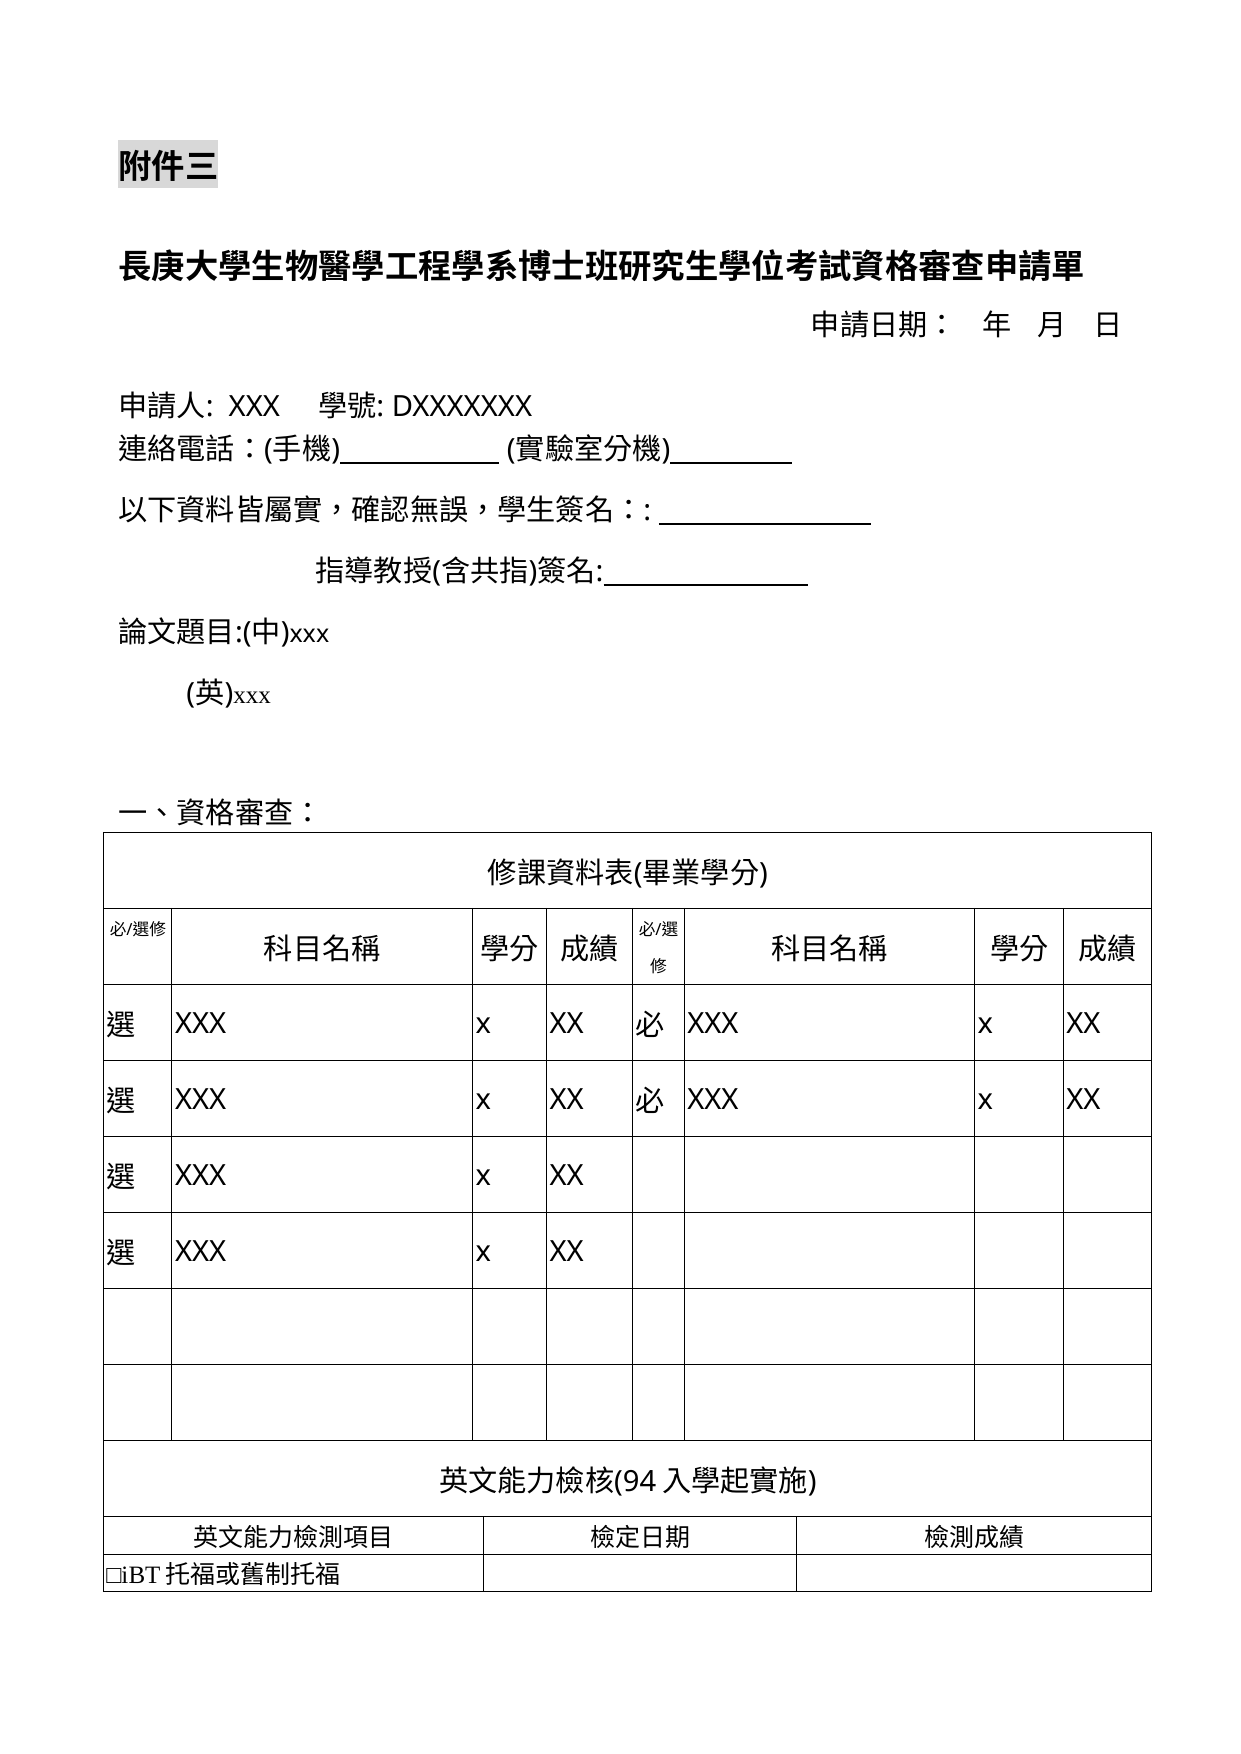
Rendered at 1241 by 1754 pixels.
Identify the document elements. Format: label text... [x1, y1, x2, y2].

table_cell 必 [633, 1061, 684, 1136]
table_cell 檢測成績 [797, 1517, 1151, 1553]
text (英)xxx [118, 670, 1122, 712]
table_cell [975, 1213, 1063, 1288]
text 連絡電話：(手機) (實驗室分機) [118, 425, 1122, 468]
table_cell 必 [633, 985, 684, 1060]
table_cell 選 [104, 1061, 171, 1136]
table_cell [104, 1289, 171, 1364]
table_cell 科目名稱 [685, 909, 974, 984]
table_cell [685, 1137, 974, 1212]
table_cell x [473, 1213, 546, 1288]
table_cell x [975, 985, 1063, 1060]
table_cell XX [1064, 985, 1151, 1060]
table_cell XXX [685, 1061, 974, 1136]
table_cell [473, 1289, 546, 1364]
table_cell XX [547, 1213, 632, 1288]
text 論文題目:(中)xxx [118, 609, 1122, 651]
table_cell [473, 1365, 546, 1440]
table_cell XX [547, 1137, 632, 1212]
table_cell XXX [172, 985, 472, 1060]
table_cell [547, 1289, 632, 1364]
text 申請日期： 年 月 日 [118, 301, 1122, 343]
table_cell [1064, 1137, 1151, 1212]
table_cell 成績 [1064, 909, 1151, 984]
text 長庚大學生物醫學工程學系博士班研究生學位考試資格審查申請單 [118, 226, 1122, 301]
text 一、資格審查： [118, 789, 1122, 832]
table_cell [484, 1555, 796, 1591]
table_cell x [975, 1061, 1063, 1136]
table_cell 成績 [547, 909, 632, 984]
table_cell [797, 1555, 1151, 1591]
table_cell 英文能力檢測項目 [104, 1517, 483, 1553]
table_cell [1064, 1289, 1151, 1364]
table_cell 檢定日期 [484, 1517, 796, 1553]
table_cell x [473, 1061, 546, 1136]
table_cell [172, 1365, 472, 1440]
text 以下資料皆屬實，確認無誤，學生簽名：: [118, 487, 1122, 529]
table_cell 選 [104, 985, 171, 1060]
text 申請人: XXX 學號: DXXXXXXX [118, 383, 1122, 425]
table_cell 選 [104, 1213, 171, 1288]
table_cell □iBT托福或舊制托福 [104, 1555, 483, 1591]
table_cell 英文能力檢核(94入學起實施) [104, 1441, 1151, 1516]
table_cell [633, 1289, 684, 1364]
table_cell x [473, 985, 546, 1060]
table_cell [1064, 1213, 1151, 1288]
table_cell 學分 [975, 909, 1063, 984]
table_cell XXX [172, 1213, 472, 1288]
table_cell [685, 1289, 974, 1364]
table_cell [547, 1365, 632, 1440]
text 附件三 [118, 127, 1122, 202]
table_cell [633, 1137, 684, 1212]
table_cell 選 [104, 1137, 171, 1212]
text 指導教授(含共指)簽名: [118, 548, 1122, 590]
table_cell XXX [172, 1137, 472, 1212]
table_cell XX [547, 1061, 632, 1136]
table_cell XX [547, 985, 632, 1060]
table_cell 科目名稱 [172, 909, 472, 984]
table_cell 必/選修 [633, 909, 684, 984]
table_cell [633, 1365, 684, 1440]
table_cell XX [1064, 1061, 1151, 1136]
table_cell [104, 1365, 171, 1440]
table_cell [633, 1213, 684, 1288]
table_cell [1064, 1365, 1151, 1440]
table_cell x [473, 1137, 546, 1212]
table_cell [975, 1365, 1063, 1440]
table_cell [685, 1213, 974, 1288]
table_header 修課資料表(畢業學分) [104, 833, 1151, 908]
table_cell 學分 [473, 909, 546, 984]
table_cell [975, 1137, 1063, 1212]
table_cell [975, 1289, 1063, 1364]
table_cell [685, 1365, 974, 1440]
table_cell XXX [172, 1061, 472, 1136]
table_cell [172, 1289, 472, 1364]
table_cell XXX [685, 985, 974, 1060]
table_cell 必/選修 [104, 909, 171, 984]
